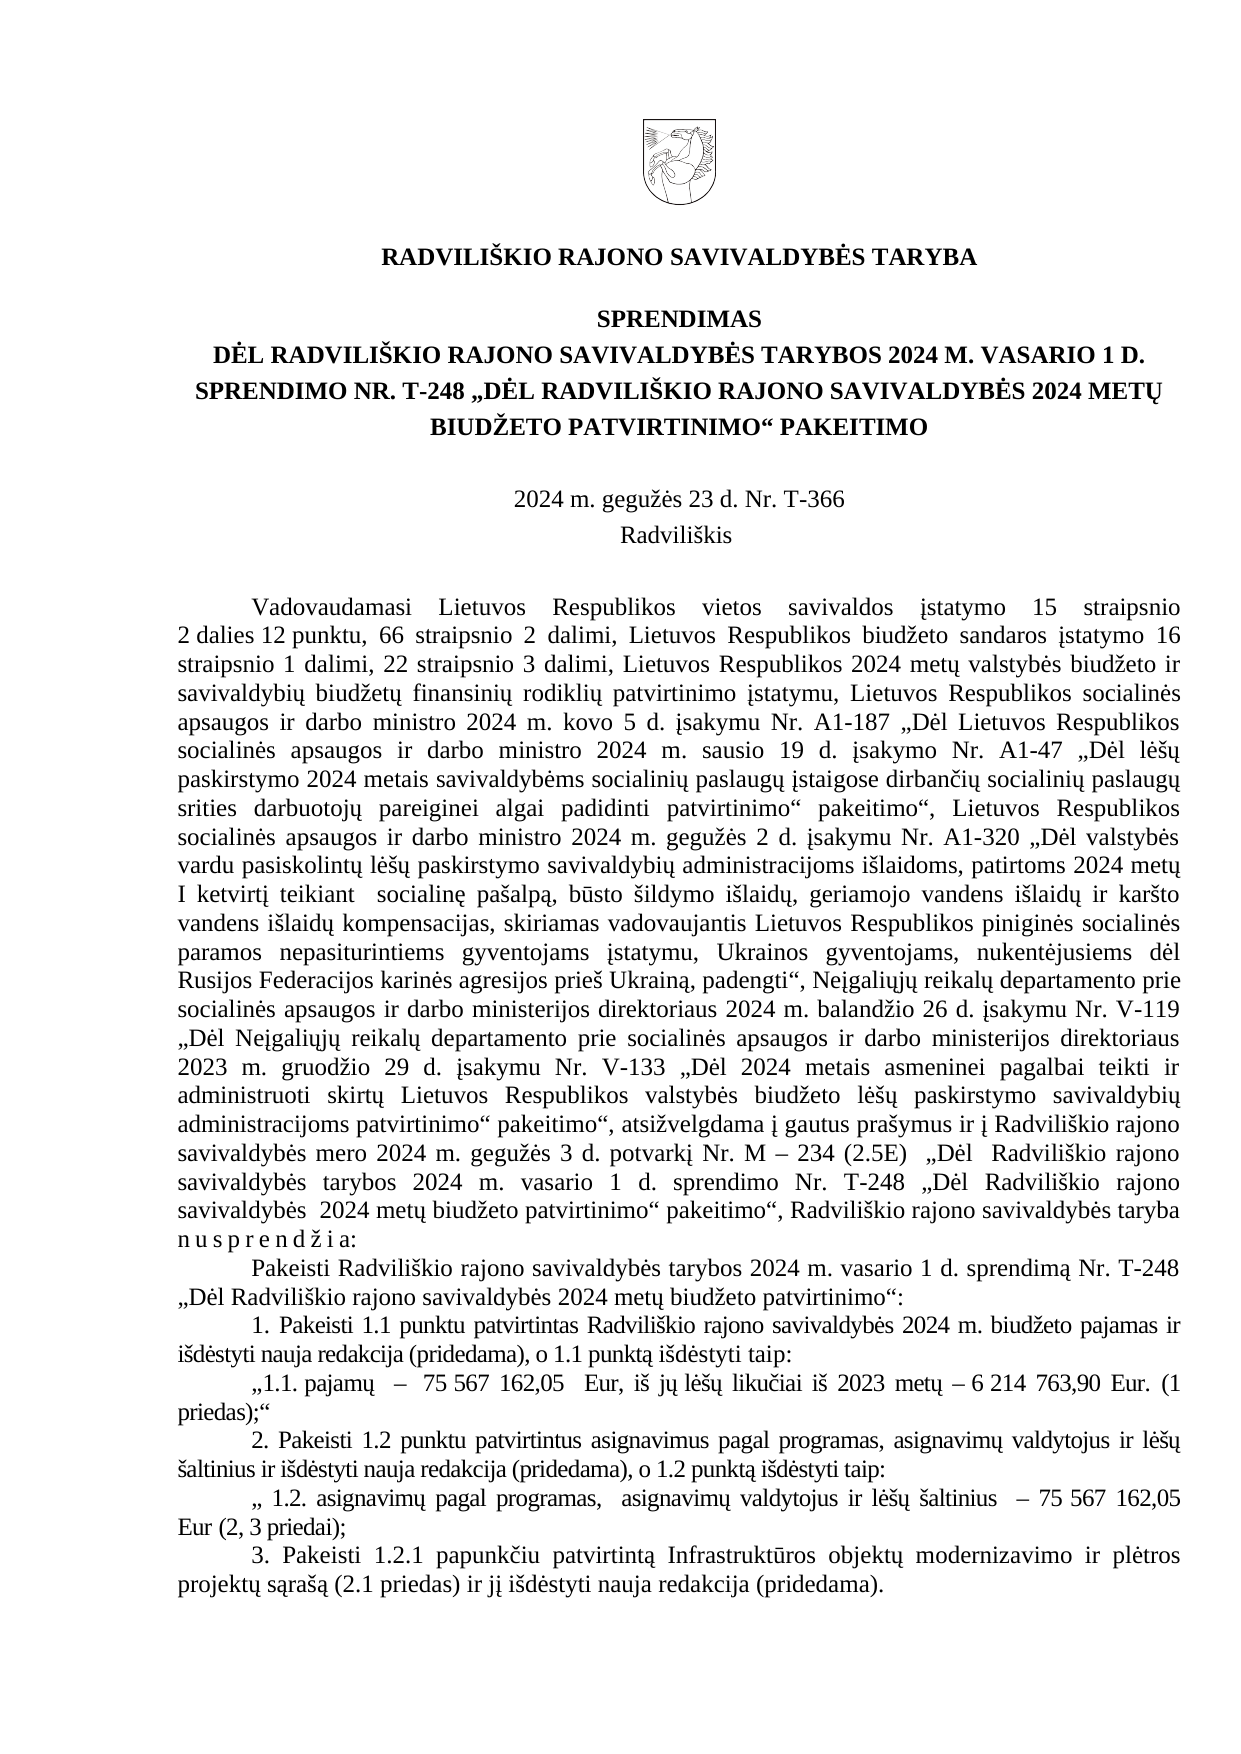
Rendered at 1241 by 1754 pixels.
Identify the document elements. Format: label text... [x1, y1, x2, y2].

text 2024 m. gegužės 23 d. Nr. T-366 [177, 484, 1181, 520]
text DĖL RADVILIŠKIO RAJONO SAVIVALDYBĖS TARYBOS 2024 M. VASARIO 1 D. SPRENDIMO NR. T-248 „DĖL RADVILIŠKIO RAJONO SAVIVALDYBĖS 2024 METŲ BIUDŽETO PATVIRTINIMO“ PAKEITIMO [177, 340, 1181, 448]
text 2. Pakeisti 1.2 punktu patvirtintus asignavimus pagal programas, asignavimų valdytojus ir lėšų šaltinius ir išdėstyti nauja redakcija (pridedama), o 1.2 punktą išdėstyti taip: [177, 1426, 1181, 1483]
text Vadovaudamasi Lietuvos Respublikos vietos savivaldos įstatymo 15 straipsnio 2 dalies 12 punktu, 66 straipsnio 2 dalimi, Lietuvos Respublikos biudžeto sandaros įstatymo 16 straipsnio 1 dalimi, 22 straipsnio 3 dalimi, Lietuvos Respublikos 2024 metų valstybės biudžeto ir savivaldybių biudžetų finansinių rodiklių patvirtinimo įstatymu, Lietuvos Respublikos socialinės apsaugos ir darbo ministro 2024 m. kovo 5 d. įsakymu Nr. A1-187 „Dėl Lietuvos Respublikos socialinės apsaugos ir darbo ministro 2024 m. sausio 19 d. įsakymo Nr. A1-47 „Dėl lėšų paskirstymo 2024 metais savivaldybėms socialinių paslaugų įstaigose dirbančių socialinių paslaugų srities darbuotojų pareiginei algai padidinti patvirtinimo“ pakeitimo“, Lietuvos Respublikos socialinės apsaugos ir darbo ministro 2024 m. gegužės 2 d. įsakymu Nr. A1-320 „Dėl valstybės vardu pasiskolintų lėšų paskirstymo savivaldybių administracijoms išlaidoms, patirtoms 2024 metų I ketvirtį teikiant socialinę pašalpą, būsto šildymo išlaidų, geriamojo vandens išlaidų ir karšto vandens išlaidų kompensacijas, skiriamas vadovaujantis Lietuvos Respublikos piniginės socialinės paramos nepasiturintiems gyventojams įstatymu, Ukrainos gyventojams, nukentėjusiems dėl Rusijos Federacijos karinės agresijos prieš Ukrainą, padengti“, Neįgaliųjų reikalų departamento prie socialinės apsaugos ir darbo ministerijos direktoriaus 2024 m. balandžio 26 d. įsakymu Nr. V-119 „Dėl Neįgaliųjų reikalų departamento prie socialinės apsaugos ir darbo ministerijos direktoriaus 2023 m. gruodžio 29 d. įsakymu Nr. V-133 „Dėl 2024 metais asmeninei pagalbai teikti ir administruoti skirtų Lietuvos Respublikos valstybės biudžeto lėšų paskirstymo savivaldybių administracijoms patvirtinimo“ pakeitimo“, atsižvelgdama į gautus prašymus ir į Radviliškio rajono savivaldybės mero 2024 m. gegužės 3 d. potvarkį Nr. M – 234 (2.5E) „Dėl Radviliškio rajono savivaldybės tarybos 2024 m. vasario 1 d. sprendimo Nr. T-248 „Dėl Radviliškio rajono savivaldybės 2024 metų biudžeto patvirtinimo“ pakeitimo“, Radviliškio rajono savivaldybės taryba nusprendžia: [177, 592, 1181, 1253]
text „1.1. pajamų – 75 567 162,05 Eur, iš jų lėšų likučiai iš 2023 metų – 6 214 763,90 Eur. (1 priedas);“ [177, 1368, 1181, 1426]
text 1. Pakeisti 1.1 punktu patvirtintas Radviliškio rajono savivaldybės 2024 m. biudžeto pajamas ir išdėstyti nauja redakcija (pridedama), o 1.1 punktą išdėstyti taip: [177, 1311, 1181, 1368]
text Radviliškis [177, 520, 1181, 556]
text SPRENDIMAS [177, 304, 1181, 340]
text RADVILIŠKIO RAJONO SAVIVALDYBĖS TARYBA [177, 242, 1181, 277]
text „ 1.2. asignavimų pagal programas, asignavimų valdytojus ir lėšų šaltinius – 75 567 162,05 Eur (2, 3 priedai); [177, 1483, 1181, 1541]
text Pakeisti Radviliškio rajono savivaldybės tarybos 2024 m. vasario 1 d. sprendimą Nr. T-248 „Dėl Radviliškio rajono savivaldybės 2024 metų biudžeto patvirtinimo“: [177, 1253, 1181, 1311]
text 3. Pakeisti 1.2.1 papunkčiu patvirtintą Infrastruktūros objektų modernizavimo ir plėtros projektų sąrašą (2.1 priedas) ir jį išdėstyti nauja redakcija (pridedama). [177, 1541, 1181, 1598]
